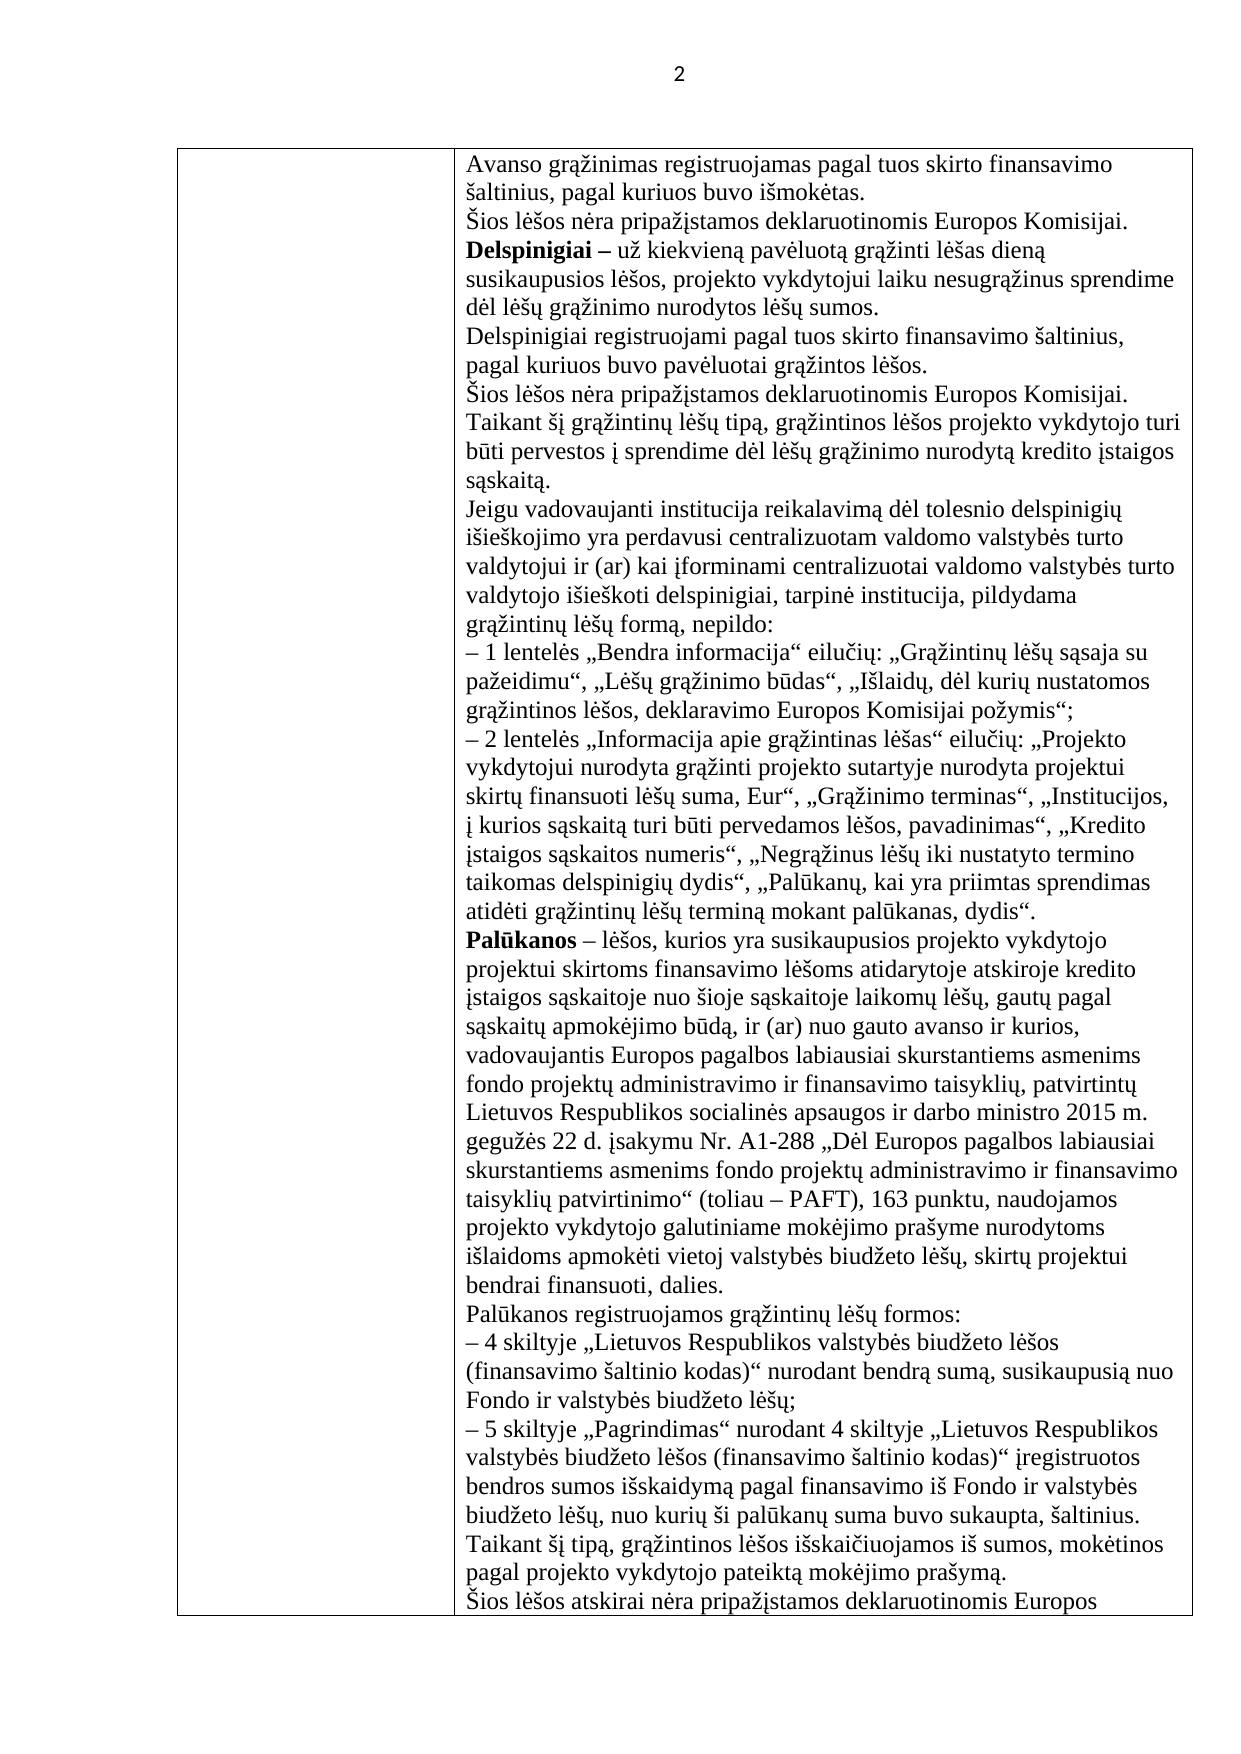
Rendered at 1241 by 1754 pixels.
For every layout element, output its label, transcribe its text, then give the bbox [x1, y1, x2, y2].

table_header [178, 149, 454, 1615]
table_header Avanso grąžinimas registruojamas pagal tuos skirto finansavimo šaltinius, pagal kuriuos buvo išmokėtas. Šios lėšos nėra pripažįstamos deklaruotinomis Europos Komisijai. Delspinigiai – už kiekvieną pavėluotą grąžinti lėšas dieną susikaupusios lėšos, projekto vykdytojui laiku nesugrąžinus sprendime dėl lėšų grąžinimo nurodytos lėšų sumos. Delspinigiai registruojami pagal tuos skirto finansavimo šaltinius, pagal kuriuos buvo pavėluotai grąžintos lėšos. Šios lėšos nėra pripažįstamos deklaruotinomis Europos Komisijai. Taikant šį grąžintinų lėšų tipą, grąžintinos lėšos projekto vykdytojo turi būti pervestos į sprendime dėl lėšų grąžinimo nurodytą kredito įstaigos sąskaitą. Jeigu vadovaujanti institucija reikalavimą dėl tolesnio delspinigių išieškojimo yra perdavusi centralizuotam valdomo valstybės turto valdytojui ir (ar) kai įforminami centralizuotai valdomo valstybės turto valdytojo išieškoti delspinigiai, tarpinė institucija, pildydama grąžintinų lėšų formą, nepildo: – 1 lentelės „Bendra informacija“ eilučių: „Grąžintinų lėšų sąsaja su pažeidimu“, „Lėšų grąžinimo būdas“, „Išlaidų, dėl kurių nustatomos grąžintinos lėšos, deklaravimo Europos Komisijai požymis“; – 2 lentelės „Informacija apie grąžintinas lėšas“ eilučių: „Projekto vykdytojui nurodyta grąžinti projekto sutartyje nurodyta projektui skirtų finansuoti lėšų suma, Eur“, „Grąžinimo terminas“, „Institucijos, į kurios sąskaitą turi būti pervedamos lėšos, pavadinimas“, „Kredito įstaigos sąskaitos numeris“, „Negrąžinus lėšų iki nustatyto termino taikomas delspinigių dydis“, „Palūkanų, kai yra priimtas sprendimas atidėti grąžintinų lėšų terminą mokant palūkanas, dydis“. Palūkanos – lėšos, kurios yra susikaupusios projekto vykdytojo projektui skirtoms finansavimo lėšoms atidarytoje atskiroje kredito įstaigos sąskaitoje nuo šioje sąskaitoje laikomų lėšų, gautų pagal sąskaitų apmokėjimo būdą, ir (ar) nuo gauto avanso ir kurios, vadovaujantis Europos pagalbos labiausiai skurstantiems asmenims fondo projektų administravimo ir finansavimo taisyklių, patvirtintų Lietuvos Respublikos socialinės apsaugos ir darbo ministro 2015 m. gegužės 22 d. įsakymu Nr. A1-288 „Dėl Europos pagalbos labiausiai skurstantiems asmenims fondo projektų administravimo ir finansavimo taisyklių patvirtinimo“ (toliau – PAFT), 163 punktu, naudojamos projekto vykdytojo galutiniame mokėjimo prašyme nurodytoms išlaidoms apmokėti vietoj valstybės biudžeto lėšų, skirtų projektui bendrai finansuoti, dalies. Palūkanos registruojamos grąžintinų lėšų formos: – 4 skiltyje „Lietuvos Respublikos valstybės biudžeto lėšos (finansavimo šaltinio kodas)“ nurodant bendrą sumą, susikaupusią nuo Fondo ir valstybės biudžeto lėšų; – 5 skiltyje „Pagrindimas“ nurodant 4 skiltyje „Lietuvos Respublikos valstybės biudžeto lėšos (finansavimo šaltinio kodas)“ įregistruotos bendros sumos išskaidymą pagal finansavimo iš Fondo ir valstybės biudžeto lėšų, nuo kurių ši palūkanų suma buvo sukaupta, šaltinius. Taikant šį tipą, grąžintinos lėšos išskaičiuojamos iš sumos, mokėtinos pagal projekto vykdytojo pateiktą mokėjimo prašymą. Šios lėšos atskirai nėra pripažįstamos deklaruotinomis Europos [455, 149, 1192, 1615]
